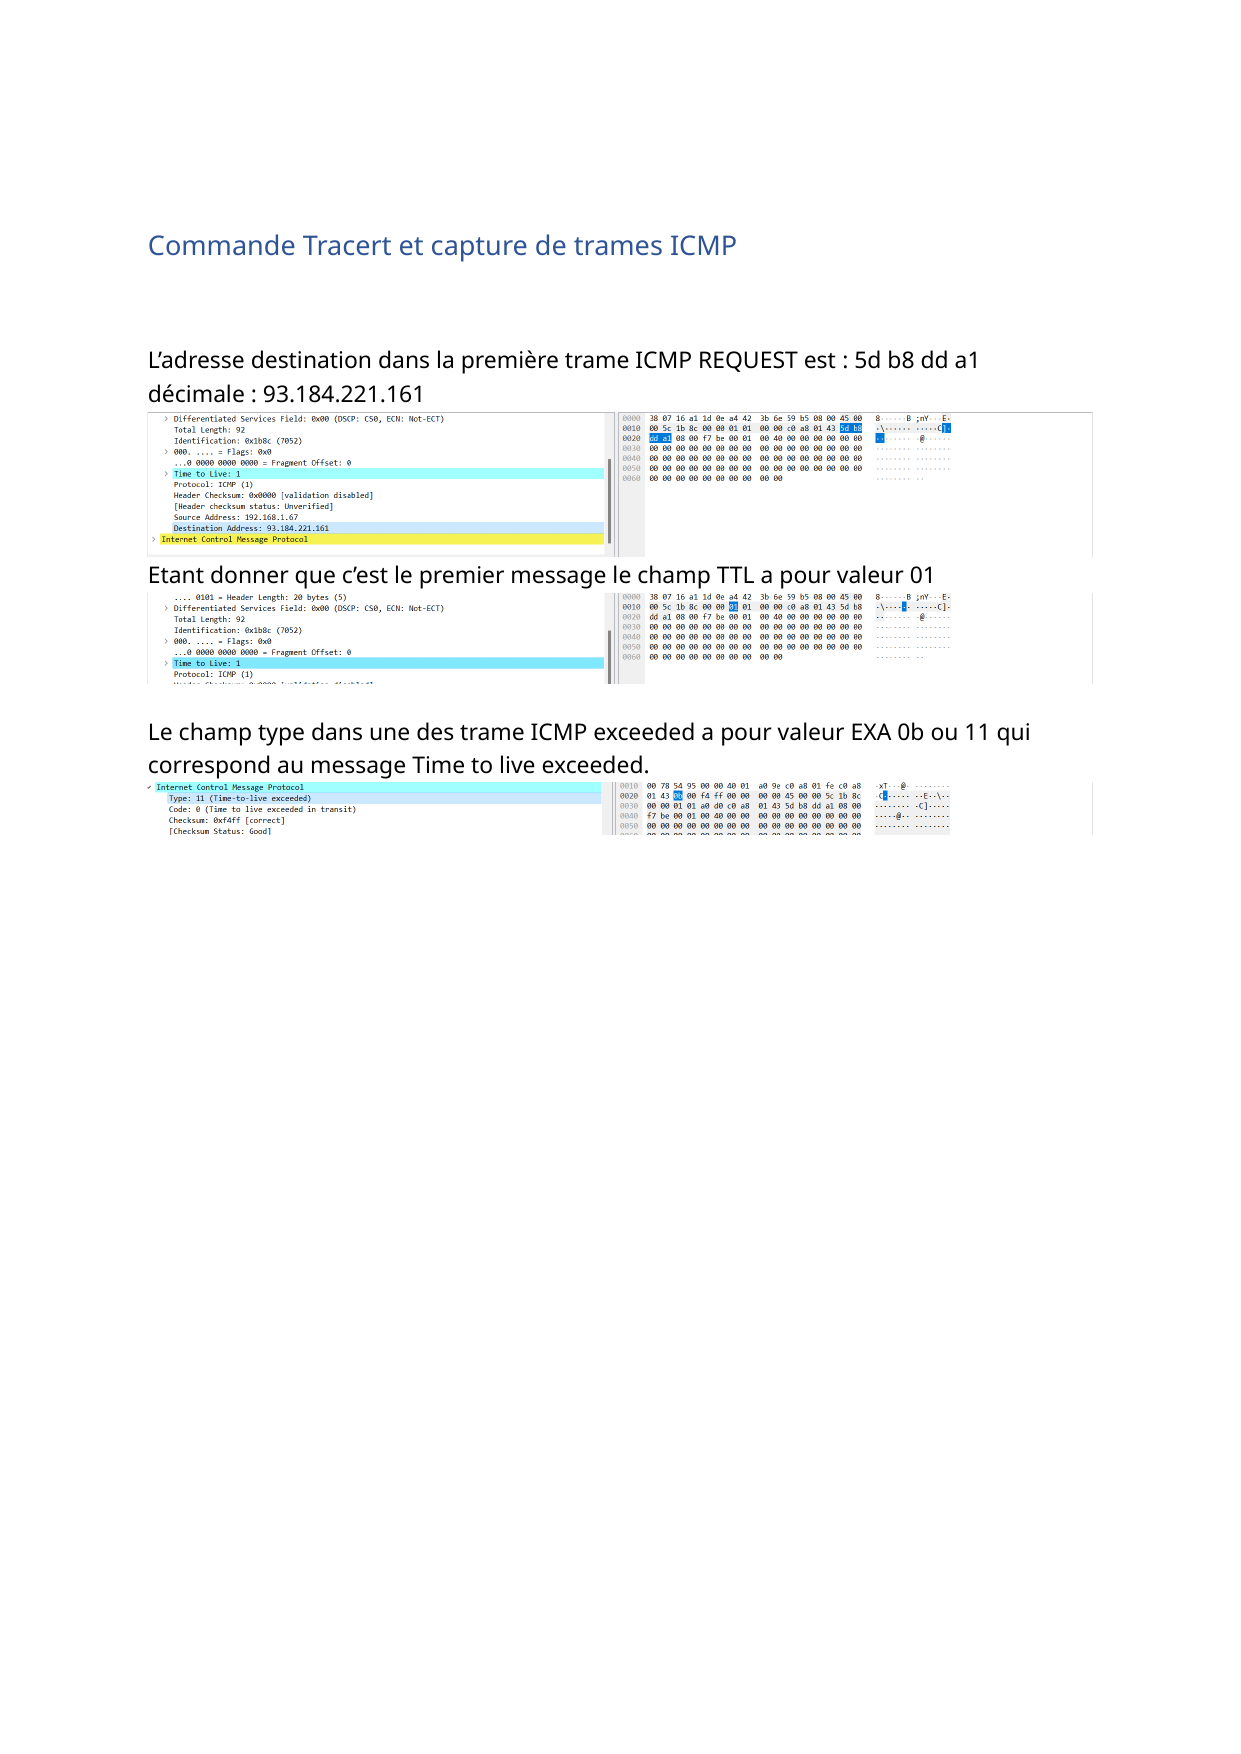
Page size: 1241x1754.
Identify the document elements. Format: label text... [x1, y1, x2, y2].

text Commande Tracert et capture de trames ICMP L’adresse destination dans la première trame ICMP REQUEST est : 5d b8 dd a1 décimale : 93.184.221.161 [148, 148, 1093, 412]
text Le champ type dans une des trame ICMP exceeded a pour valeur EXA 0b ou 11 qui correspond au message Time to live exceeded. [148, 684, 1093, 782]
text Etant donner que c’est le premier message le champ TTL a pour valeur 01 [148, 557, 1093, 593]
